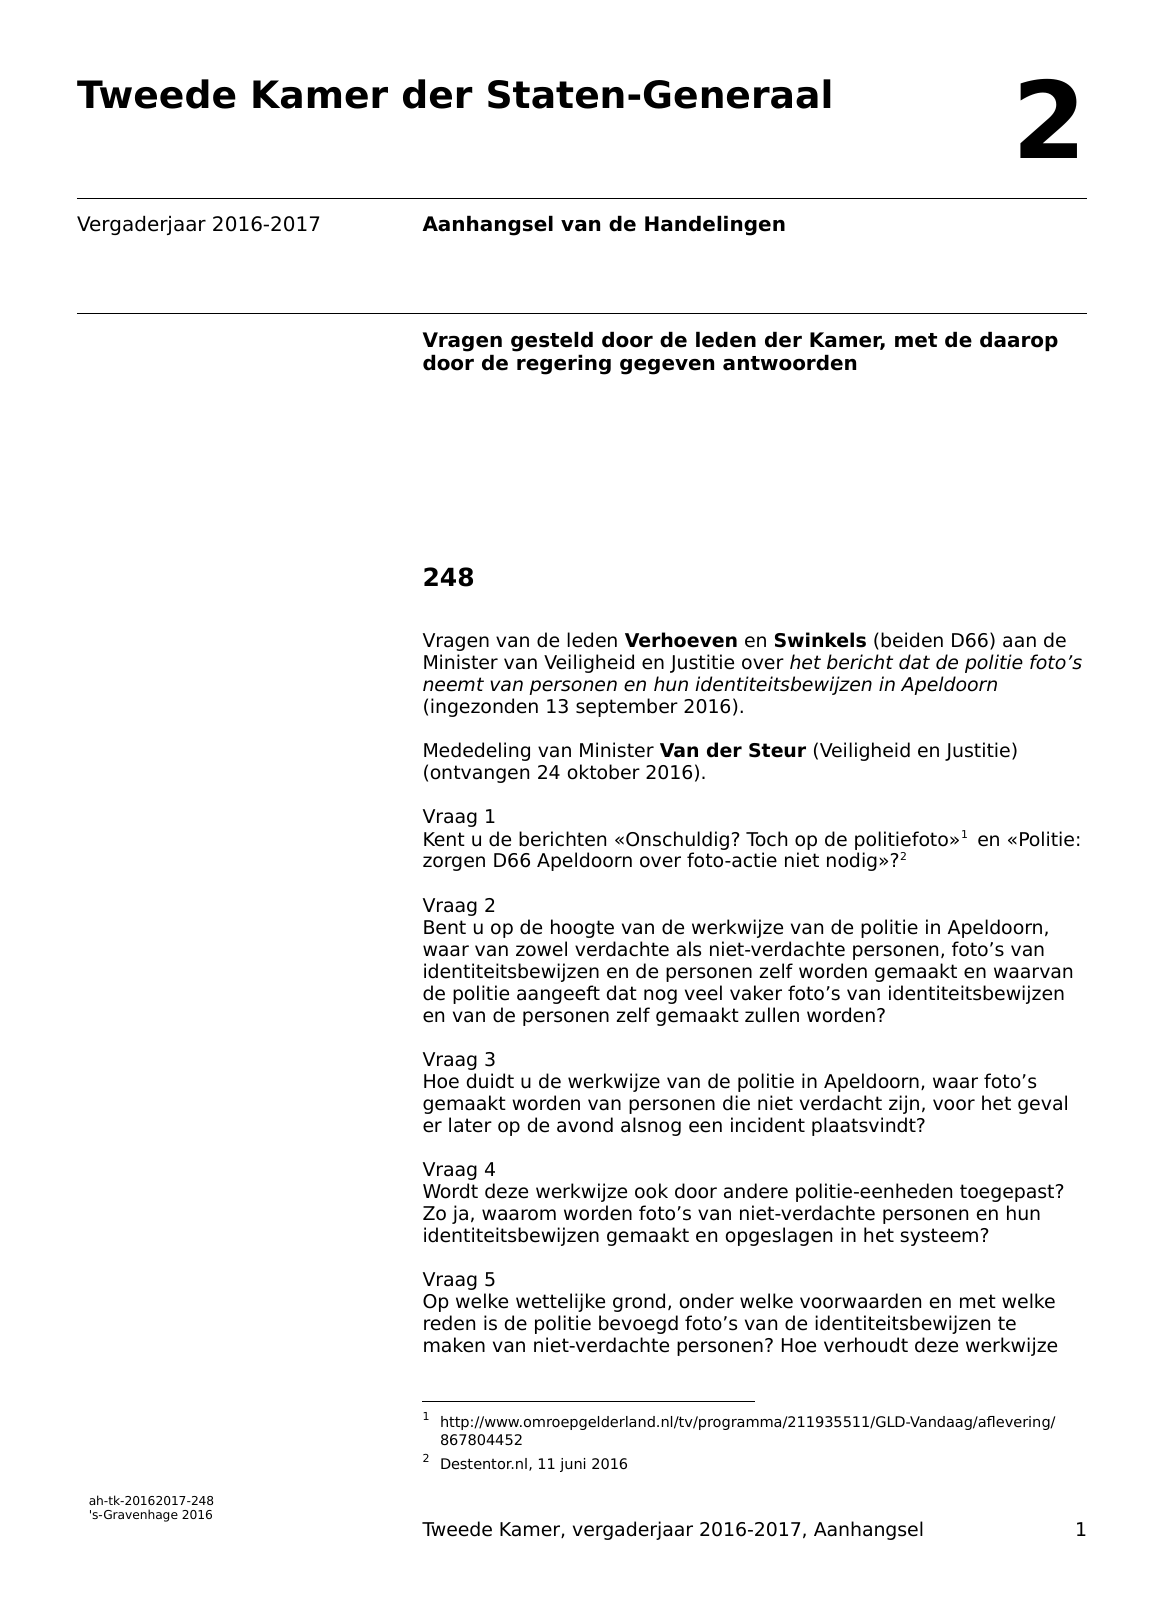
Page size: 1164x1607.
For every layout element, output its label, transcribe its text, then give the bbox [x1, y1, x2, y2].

text 248 [422, 563, 1087, 592]
text Vraag 2 [422, 894, 1087, 917]
text Op welke wettelijke grond, onder welke voorwaarden en met welke reden is de politie bevoegd foto’s van de identiteitsbewijzen te maken van niet-verdachte personen? Hoe verhoudt deze werkwijze [422, 1291, 1087, 1357]
text Mededeling van Minister Van der Steur (Veiligheid en Justitie) (ontvangen 24 oktober 2016). [422, 740, 1087, 784]
text Vragen van de leden Verhoeven en Swinkels (beiden D66) aan de Minister van Veiligheid en Justitie over het bericht dat de politie foto’s neemt van personen en hun identiteitsbewijzen in Apeldoorn (ingezonden 13 september 2016). [422, 630, 1087, 718]
text Kent u de berichten «Onschuldig? Toch op de politiefoto» en «Politie: zorgen D66 Apeldoorn over foto-actie niet nodig»? [422, 828, 1087, 872]
text Destentor.nl, 11 juni 2016 [422, 1452, 1087, 1474]
text Vraag 1 [422, 806, 1087, 828]
text 's-Gravenhage 2016 [88, 1508, 323, 1522]
text Vraag 5 [422, 1269, 1087, 1291]
text Vraag 4 [422, 1159, 1087, 1181]
table_header 2 [886, 59, 1087, 198]
table_header Tweede Kamer der Staten-Generaal [77, 59, 886, 198]
table_cell [77, 314, 422, 375]
text Bent u op de hoogte van de werkwijze van de politie in Apeldoorn, waar van zowel verdachte als niet-verdachte personen, foto’s van identiteitsbewijzen en de personen zelf worden gemaakt en waarvan de politie aangeeft dat nog veel vaker foto’s van identiteitsbewijzen en van de personen zelf gemaakt zullen worden? [422, 917, 1087, 1026]
text Vraag 3 [422, 1049, 1087, 1071]
table_cell Aanhangsel van de Handelingen [422, 199, 1087, 313]
text Wordt deze werkwijze ook door andere politie-eenheden toegepast? Zo ja, waarom worden foto’s van niet-verdachte personen en hun identiteitsbewijzen gemaakt en opgeslagen in het systeem? [422, 1181, 1087, 1247]
text ah-tk-20162017-248 [88, 1494, 323, 1508]
text http://www.omroepgelderland.nl/tv/programma/211935511/GLD-Vandaag/aflevering/867804452 [422, 1410, 1087, 1449]
table_cell Vragen gesteld door de leden der Kamer, met de daarop door de regering gegeven antwoorden [422, 314, 1087, 375]
table_cell Vergaderjaar 2016-2017 [77, 199, 422, 313]
text Hoe duidt u de werkwijze van de politie in Apeldoorn, waar foto’s gemaakt worden van personen die niet verdacht zijn, voor het geval er later op de avond alsnog een incident plaatsvindt? [422, 1071, 1087, 1137]
